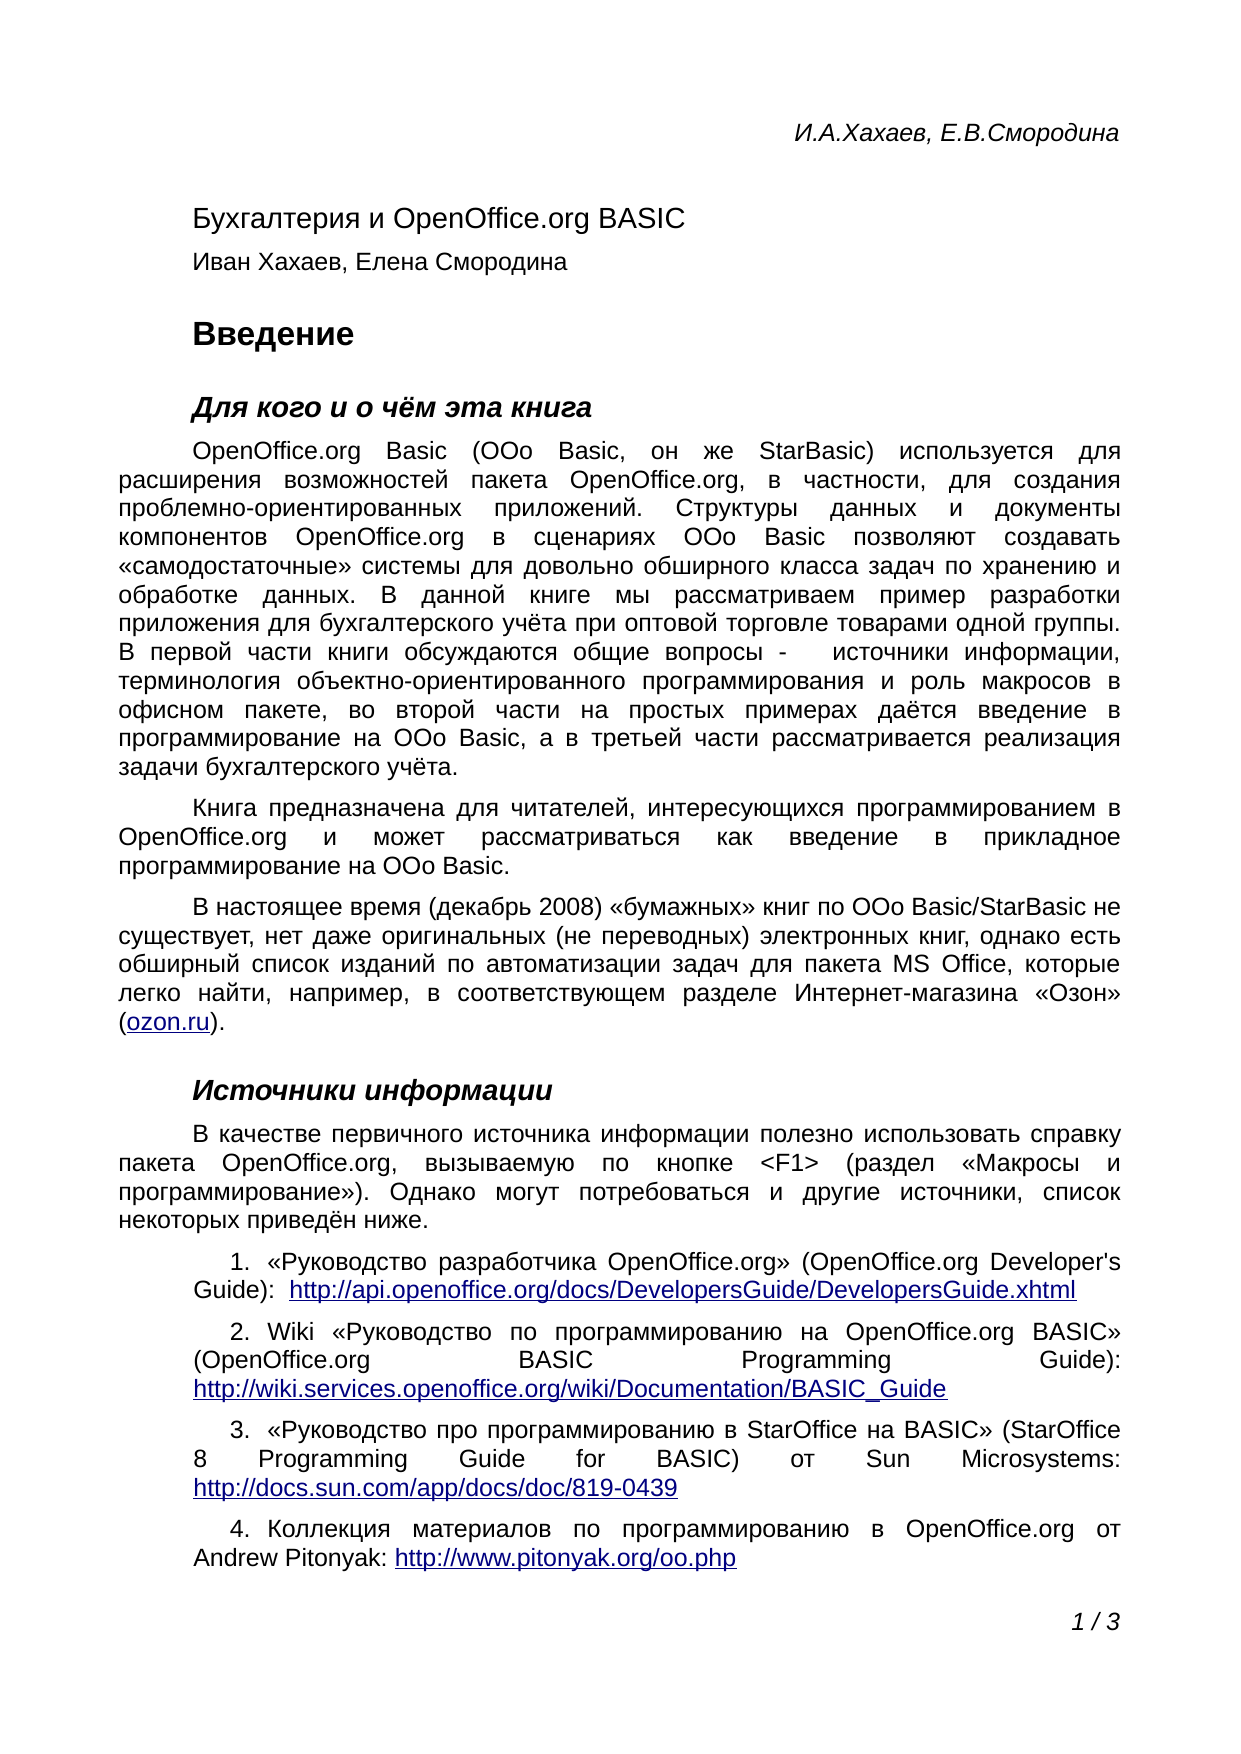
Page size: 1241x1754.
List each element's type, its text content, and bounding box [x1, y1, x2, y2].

list «Руководство про программированию в StarOffice на BASIC» (StarOffice 8 Programming Guide for BASIC) от Sun Microsystems: http://docs.sun.com/app/docs/doc/819-0439 [156, 1415, 1122, 1502]
text OpenOffice.org Basic (OOo Basic, он же StarBasic) используется для расширения возможностей пакета OpenOffice.org, в частности, для создания проблемно-ориентированных приложений. Структуры данных и документы компонентов OpenOffice.org в сценариях OOo Basic позволяют создавать «самодостаточные» системы для довольно обширного класса задач по хранению и обработке данных. В данной книге мы рассматриваем пример разработки приложения для бухгалтерского учёта при оптовой торговле товарами одной группы. В первой части книги обсуждаются общие вопросы - источники информации, терминология объектно-ориентированного программирования и роль макросов в офисном пакете, во второй части на простых примерах даётся введение в программирование на OOo Basic, а в третьей части рассматривается реализация задачи бухгалтерского учёта. [118, 436, 1122, 781]
text В настоящее время (декабрь 2008) «бумажных» книг по OOo Basic/StarBasic не существует, нет даже оригинальных (не переводных) электронных книг, однако есть обширный список изданий по автоматизации задач для пакета MS Office, которые легко найти, например, в соответствующем разделе Интернет-магазина «Озон» (ozon.ru). [118, 892, 1122, 1036]
list «Руководство разработчика OpenOffice.org» (OpenOffice.org Developer's Guide): http://api.openoffice.org/docs/DevelopersGuide/DevelopersGuide.xhtml [156, 1247, 1122, 1304]
title Бухгалтерия и OpenOffice.org BASIC [118, 201, 1122, 235]
text Книга предназначена для читателей, интересующихся программированием в OpenOffice.org и может рассматриваться как введение в прикладное программирование на OOo Basic. [118, 793, 1122, 879]
text В качестве первичного источника информации полезно использовать справку пакета OpenOffice.org, вызываемую по кнопке <F1> (раздел «Макросы и программирование»). Однако могут потребоваться и другие источники, список некоторых приведён ниже. [118, 1119, 1122, 1234]
subtitle Введение [118, 314, 1122, 352]
list Wiki «Руководство по программированию на OpenOffice.org BASIC» (OpenOffice.org BASIC Programming Guide): http://wiki.services.openoffice.org/wiki/Documentation/BASIC_Guide [156, 1317, 1122, 1403]
list Коллекция материалов по программированию в OpenOffice.org от Andrew Pitonyak: http://www.pitonyak.org/oo.php [156, 1514, 1122, 1572]
text Иван Хахаев, Елена Смородина [118, 247, 1122, 276]
subtitle Источники информации [118, 1073, 1122, 1107]
subtitle Для кого и о чём эта книга [118, 390, 1122, 423]
